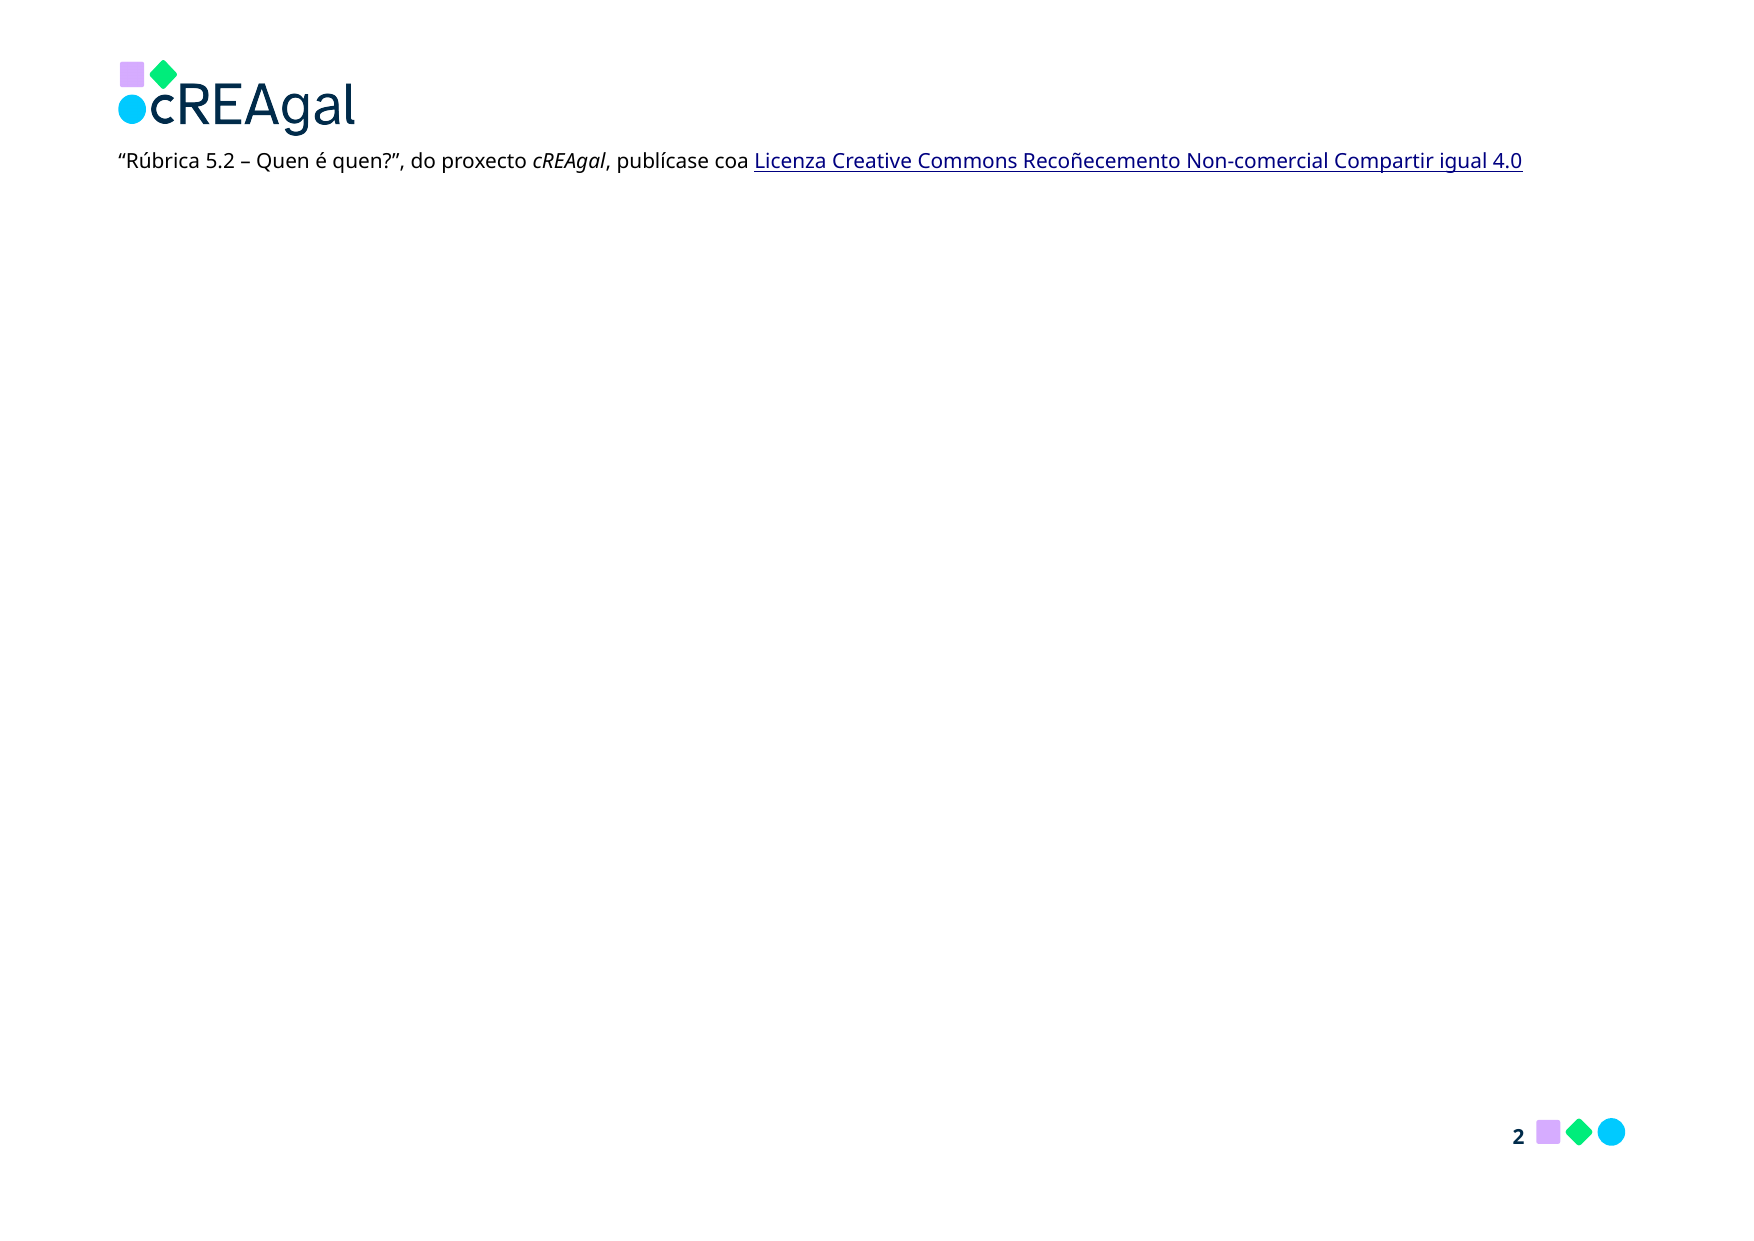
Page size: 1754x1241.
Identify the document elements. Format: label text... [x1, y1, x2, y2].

text “Rúbrica 5.2 – Quen é quen?”, do proxecto cREAgal, publícase coa Licenza Creative Commons Recoñecemento Non-comercial Compartir igual 4.0 [118, 147, 1636, 175]
picture [118, 60, 355, 136]
